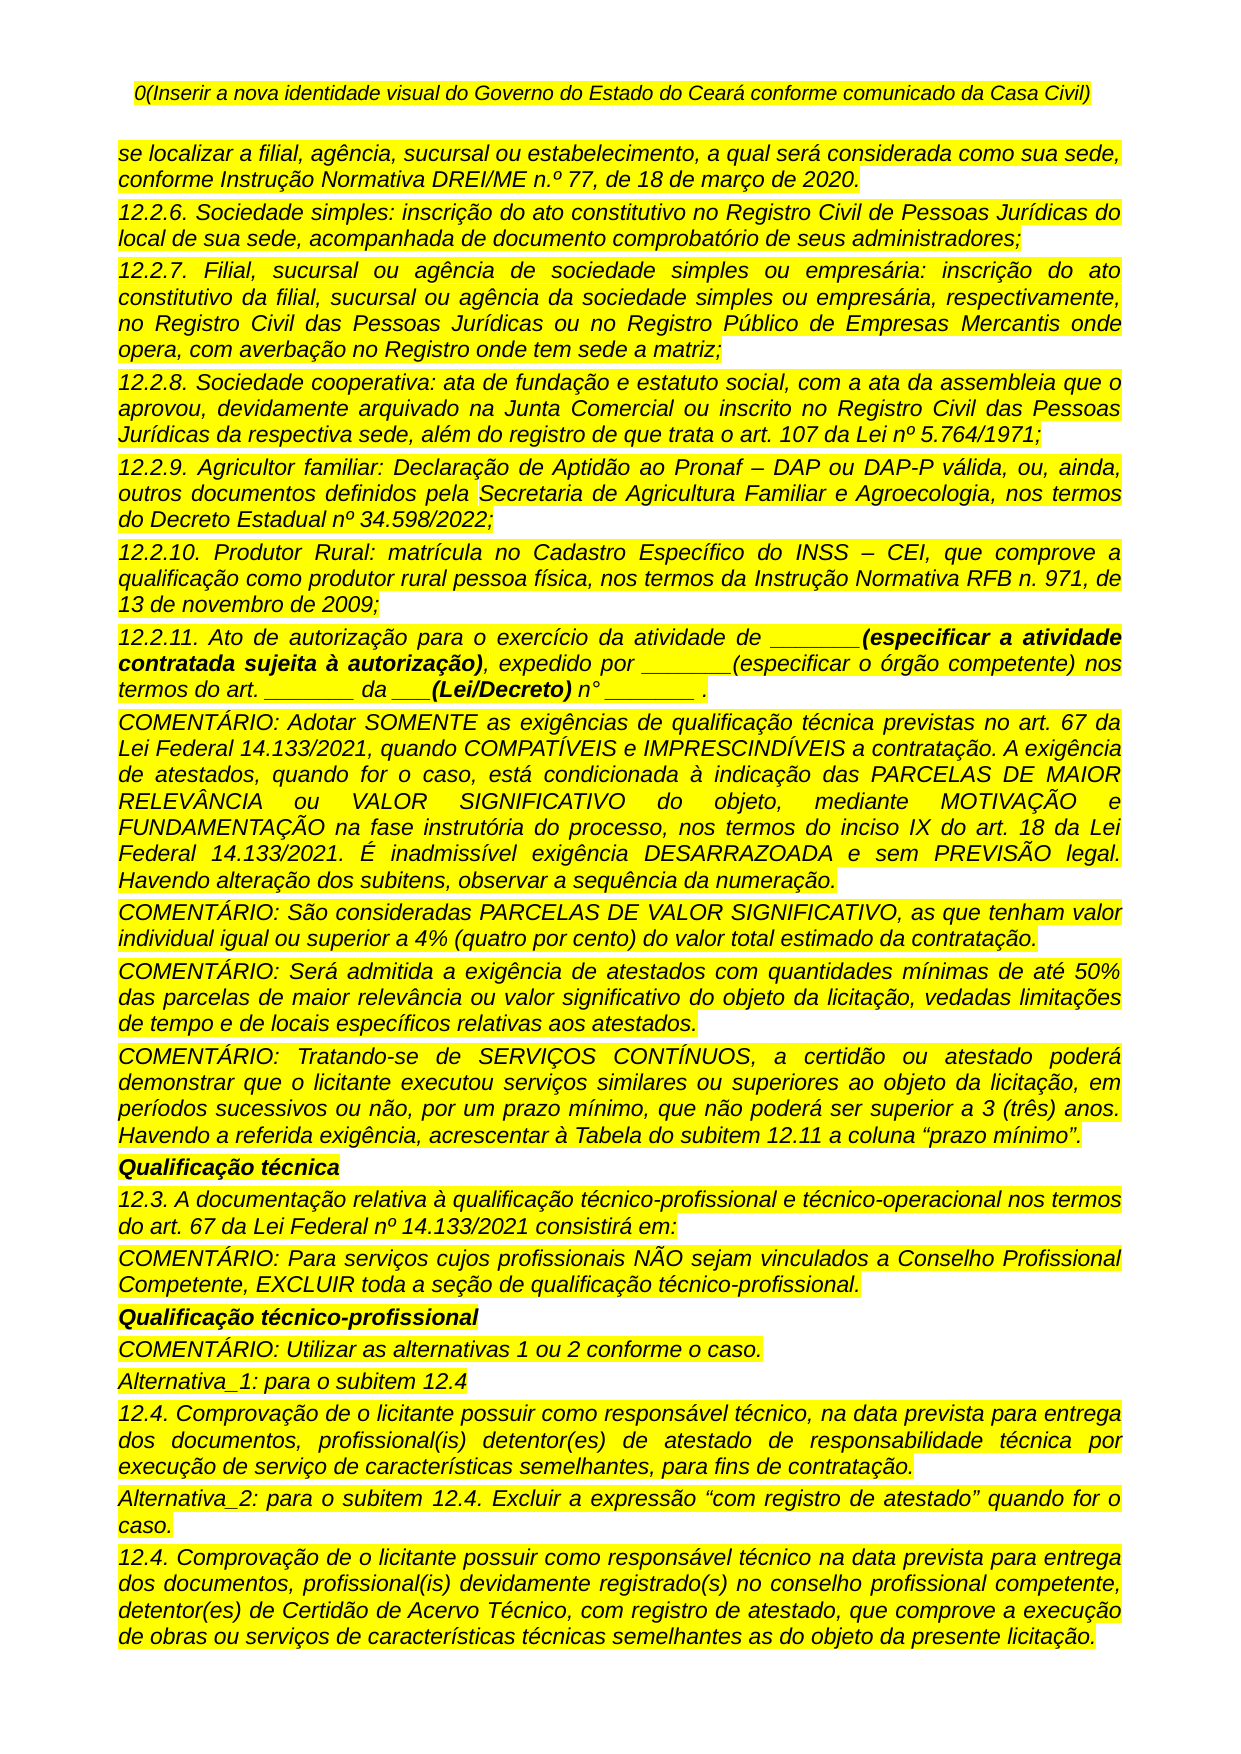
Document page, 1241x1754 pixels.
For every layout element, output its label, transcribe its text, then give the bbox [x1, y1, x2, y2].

text 12.3. A documentação relativa à qualificação técnico-profissional e técnico-operacional nos termos do art. 67 da Lei Federal nº 14.133/2021 consistirá em: [118, 1186, 1122, 1239]
text Alternativa_2: para o subitem 12.4. Excluir a expressão “com registro de atestado” quando for o caso. [118, 1485, 1122, 1538]
text 12.2.6. Sociedade simples: inscrição do ato constitutivo no Registro Civil de Pessoas Jurídicas do local de sua sede, acompanhada de documento comprobatório de seus administradores; [118, 198, 1122, 251]
text 12.2.7. Filial, sucursal ou agência de sociedade simples ou empresária: inscrição do ato constitutivo da filial, sucursal ou agência da sociedade simples ou empresária, respectivamente, no Registro Civil das Pessoas Jurídicas ou no Registro Público de Empresas Mercantis onde opera, com averbação no Registro onde tem sede a matriz; [118, 257, 1122, 363]
text 12.2.9. Agricultor familiar: Declaração de Aptidão ao Pronaf – DAP ou DAP-P válida, ou, ainda, outros documentos definidos pela Secretaria de Agricultura Familiar e Agroecologia, nos termos do Decreto Estadual nº 34.598/2022; [118, 453, 1122, 533]
text Qualificação técnico-profissional [118, 1303, 1122, 1330]
text 12.2.10. Produtor Rural: matrícula no Cadastro Específico do INSS – CEI, que comprove a qualificação como produtor rural pessoa física, nos termos da Instrução Normativa RFB n. 971, de 13 de novembro de 2009; [118, 538, 1122, 618]
text COMENTÁRIO: Para serviços cujos profissionais NÃO sejam vinculados a Conselho Profissional Competente, EXCLUIR toda a seção de qualificação técnico-profissional. [118, 1245, 1122, 1298]
text 12.4. Comprovação de o licitante possuir como responsável técnico na data prevista para entrega dos documentos, profissional(is) devidamente registrado(s) no conselho profissional competente, detentor(es) de Certidão de Acervo Técnico, com registro de atestado, que comprove a execução de obras ou serviços de características técnicas semelhantes as do objeto da presente licitação. [118, 1544, 1122, 1649]
text 12.4. Comprovação de o licitante possuir como responsável técnico, na data prevista para entrega dos documentos, profissional(is) detentor(es) de atestado de responsabilidade técnica por execução de serviço de características semelhantes, para fins de contratação. [118, 1400, 1122, 1479]
text COMENTÁRIO: Será admitida a exigência de atestados com quantidades mínimas de até 50% das parcelas de maior relevância ou valor significativo do objeto da licitação, vedadas limitações de tempo e de locais específicos relativas aos atestados. [118, 958, 1122, 1037]
text COMENTÁRIO: São consideradas PARCELAS DE VALOR SIGNIFICATIVO, as que tenham valor individual igual ou superior a 4% (quatro por cento) do valor total estimado da contratação. [118, 899, 1122, 952]
text se localizar a filial, agência, sucursal ou estabelecimento, a qual será considerada como sua sede, conforme Instrução Normativa DREI/ME n.º 77, de 18 de março de 2020. [118, 140, 1122, 193]
text Qualificação técnica [118, 1154, 1122, 1180]
text COMENTÁRIO: Tratando-se de SERVIÇOS CONTÍNUOS, a certidão ou atestado poderá demonstrar que o licitante executou serviços similares ou superiores ao objeto da licitação, em períodos sucessivos ou não, por um prazo mínimo, que não poderá ser superior a 3 (três) anos. Havendo a referida exigência, acrescentar à Tabela do subitem 12.11 a coluna “prazo mínimo”. [118, 1043, 1122, 1148]
text COMENTÁRIO: Adotar SOMENTE as exigências de qualificação técnica previstas no art. 67 da Lei Federal 14.133/2021, quando COMPATÍVEIS e IMPRESCINDÍVEIS a contratação. A exigência de atestados, quando for o caso, está condicionada à indicação das PARCELAS DE MAIOR RELEVÂNCIA ou VALOR SIGNIFICATIVO do objeto, mediante MOTIVAÇÃO e FUNDAMENTAÇÃO na fase instrutória do processo, nos termos do inciso IX do art. 18 da Lei Federal 14.133/2021. É inadmissível exigência DESARRAZOADA e sem PREVISÃO legal. Havendo alteração dos subitens, observar a sequência da numeração. [118, 708, 1122, 893]
text Alternativa_1: para o subitem 12.4 [118, 1368, 1122, 1394]
text 12.2.8. Sociedade cooperativa: ata de fundação e estatuto social, com a ata da assembleia que o aprovou, devidamente arquivado na Junta Comercial ou inscrito no Registro Civil das Pessoas Jurídicas da respectiva sede, além do registro de que trata o art. 107 da Lei nº 5.764/1971; [118, 368, 1122, 448]
text 12.2.11. Ato de autorização para o exercício da atividade de _______(especificar a atividade contratada sujeita à autorização), expedido por _______(especificar o órgão competente) nos termos do art. _______ da ___(Lei/Decreto) n° _______ . [118, 623, 1122, 703]
text COMENTÁRIO: Utilizar as alternativas 1 ou 2 conforme o caso. [118, 1336, 1122, 1362]
